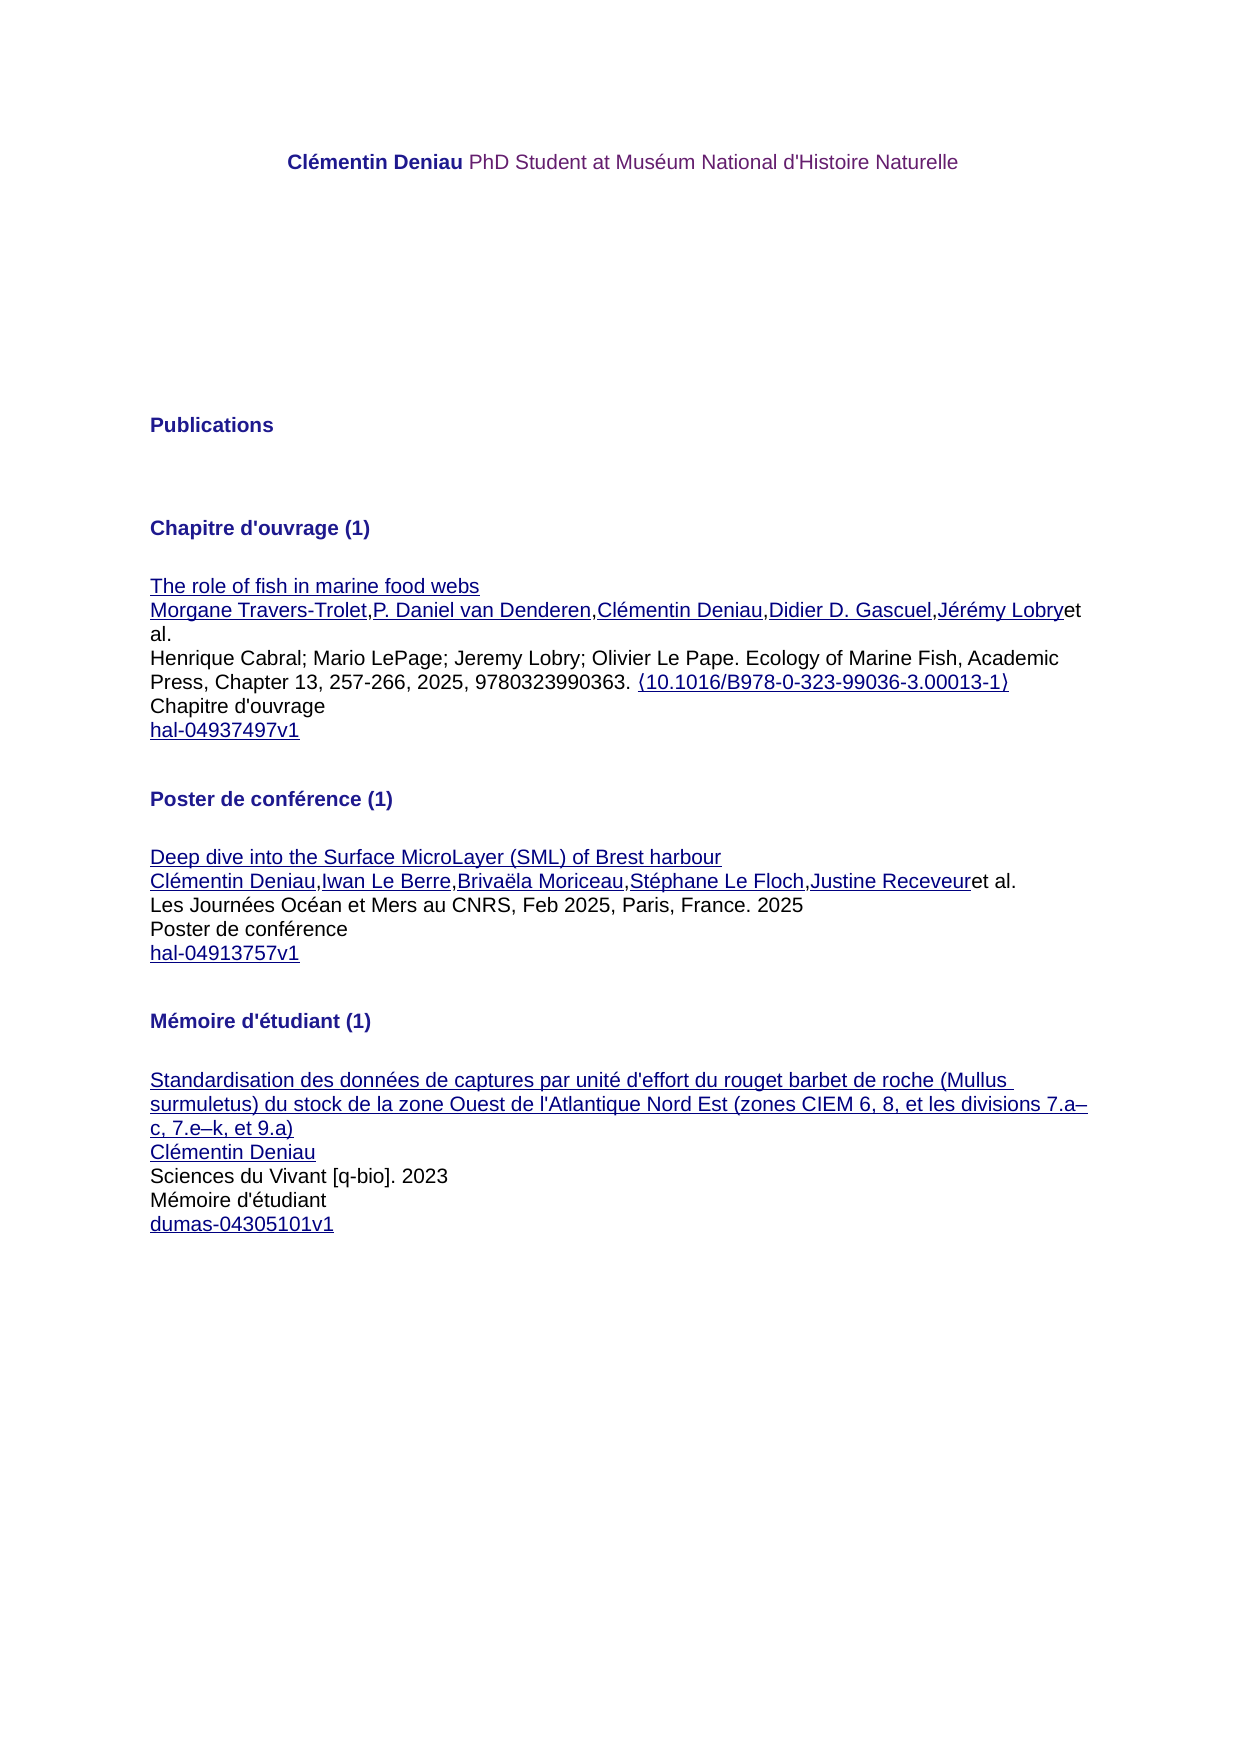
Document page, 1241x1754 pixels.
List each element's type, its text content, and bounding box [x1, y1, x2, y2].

subtitle Publications [150, 412, 1090, 436]
subtitle Mémoire d'étudiant (1) [150, 1009, 1090, 1033]
subtitle Clémentin Deniau PhD Student at Muséum National d'Histoire Naturelle [150, 150, 1090, 174]
subtitle Chapitre d'ouvrage (1) [150, 516, 1090, 539]
table_header The role of fish in marine food webs Morgane Travers-Trolet,P. Daniel van Denderen,Clémentin Deniau,Didier D. Gascuel,Jérémy Lobryet al. Henrique Cabral; Mario LePage; Jeremy Lobry; Olivier Le Pape. Ecology of Marine Fish, Academic Press, Chapter 13, 257-266, 2025, 9780323990363. ⟨10.1016/B978-0-323-99036-3.00013-1⟩ Chapitre d'ouvrage hal-04937497v1 [150, 574, 1090, 742]
subtitle Poster de conférence (1) [150, 786, 1090, 810]
table_header Deep dive into the Surface MicroLayer (SML) of Brest harbour Clémentin Deniau,Iwan Le Berre,Brivaëla Moriceau,Stéphane Le Floch,Justine Receveuret al. Les Journées Océan et Mers au CNRS, Feb 2025, Paris, France. 2025 Poster de conférence hal-04913757v1 [150, 845, 1090, 964]
table_header Standardisation des données de captures par unité d'effort du rouget barbet de roche (Mullus surmuletus) du stock de la zone Ouest de l'Atlantique Nord Est (zones CIEM 6, 8, et les divisions 7.a–c, 7.e–k, et 9.a) Clémentin Deniau Sciences du Vivant [q-bio]. 2023 Mémoire d'étudiant dumas-04305101v1 [150, 1068, 1090, 1235]
